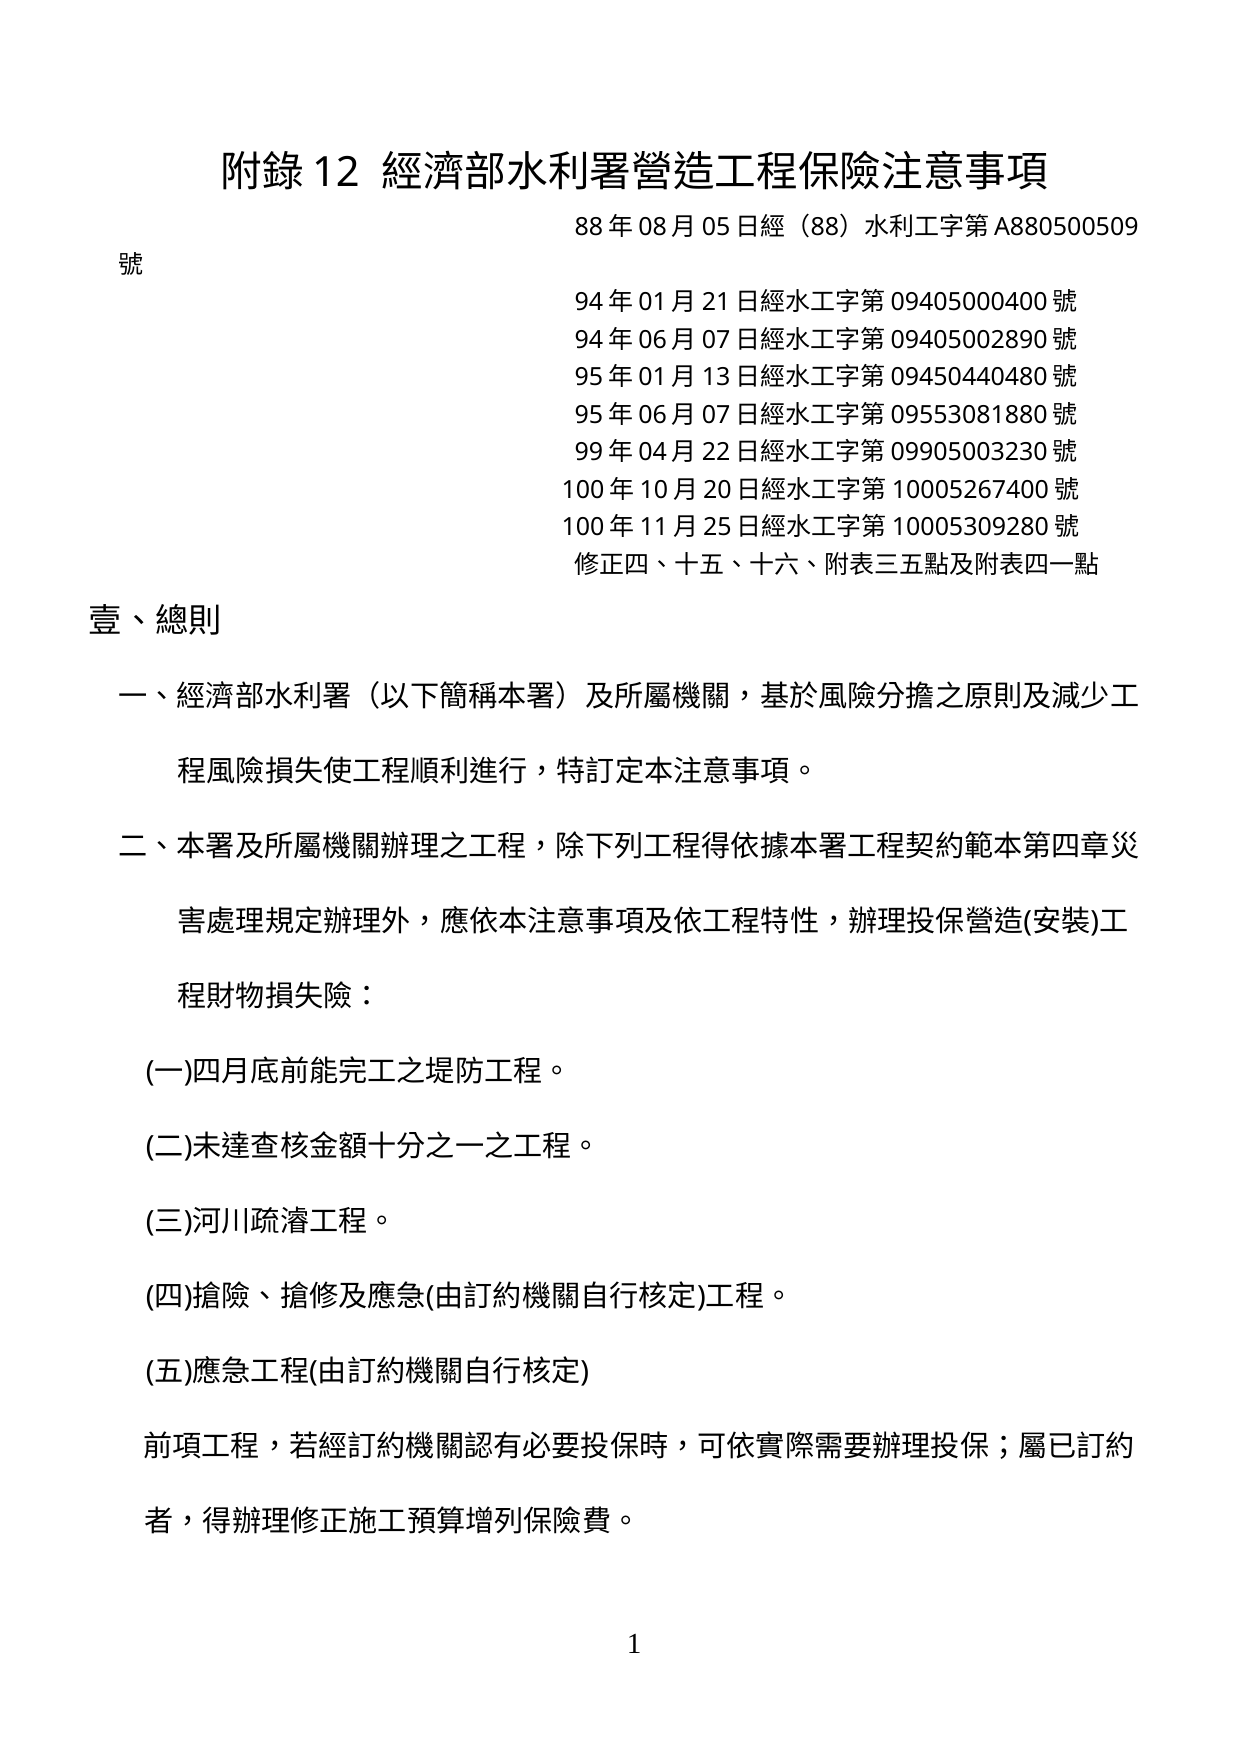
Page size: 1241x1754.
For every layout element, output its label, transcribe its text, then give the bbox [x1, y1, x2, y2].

text 94年01月21日經水工字第09405000400號 [118, 281, 1150, 318]
text 壹、總則 [88, 581, 1150, 656]
text 88年08月05日經（88）水利工字第A880500509號 [118, 206, 1150, 281]
text 95年01月13日經水工字第09450440480號 [118, 356, 1150, 393]
text 前項工程，若經訂約機關認有必要投保時，可依實際需要辦理投保；屬已訂約者，得辦理修正施工預算增列保險費。 [143, 1406, 1150, 1556]
text (二)未達查核金額十分之一之工程。 [146, 1106, 1150, 1181]
text 100年11月25日經水工字第10005309280號 [118, 506, 1150, 543]
text 二、本署及所屬機關辦理之工程，除下列工程得依據本署工程契約範本第四章災害處理規定辦理外，應依本注意事項及依工程特性，辦理投保營造(安裝)工程財物損失險： [118, 806, 1150, 1031]
text 附錄12 經濟部水利署營造工程保險注意事項 [118, 131, 1150, 206]
text 100年10月20日經水工字第10005267400號 [118, 468, 1150, 506]
text 修正四、十五、十六、附表三五點及附表四一點 [118, 543, 1150, 581]
text 95年06月07日經水工字第09553081880號 [118, 393, 1150, 431]
text 一、經濟部水利署（以下簡稱本署）及所屬機關，基於風險分擔之原則及減少工程風險損失使工程順利進行，特訂定本注意事項。 [118, 656, 1150, 806]
text (一)四月底前能完工之堤防工程。 [146, 1031, 1150, 1106]
text (三)河川疏濬工程。 [146, 1181, 1150, 1256]
text (四)搶險、搶修及應急(由訂約機關自行核定)工程。 [146, 1256, 1150, 1331]
text 94年06月07日經水工字第09405002890號 [118, 318, 1150, 356]
text (五)應急工程(由訂約機關自行核定) [146, 1331, 1150, 1406]
text 99年04月22日經水工字第09905003230號 [118, 431, 1150, 468]
